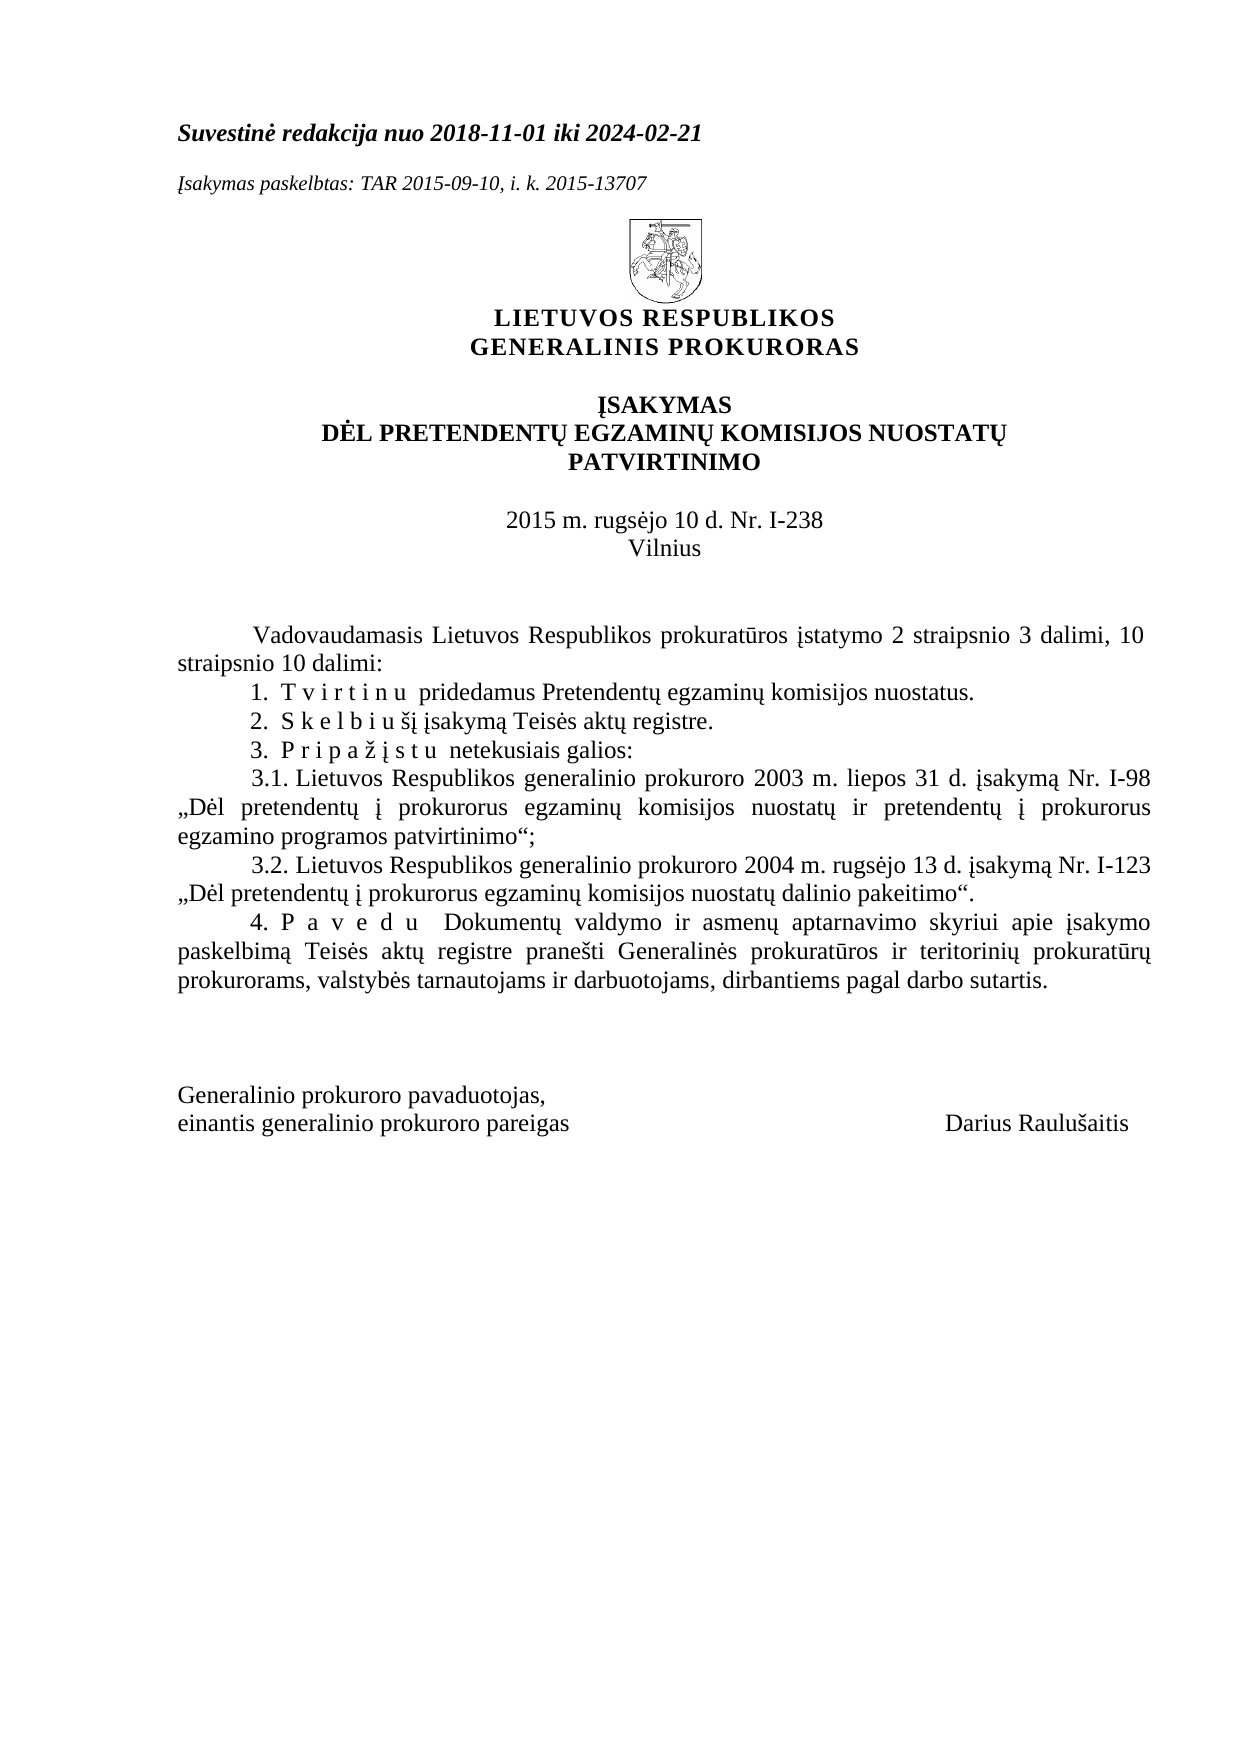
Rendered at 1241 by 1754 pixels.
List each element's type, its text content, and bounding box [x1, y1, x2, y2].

text PATVIRTINIMO [177, 447, 1152, 476]
text 3. P r i p a ž į s t u netekusiais galios: [177, 735, 1152, 763]
text 3.2. Lietuvos Respublikos generalinio prokuroro 2004 m. rugsėjo 13 d. įsakymą Nr. I-123 „Dėl pretendentų į prokurorus egzaminų komisijos nuostatų dalinio pakeitimo“. [177, 850, 1152, 907]
text 4. P a v e d u Dokumentų valdymo ir asmenų aptarnavimo skyriui apie įsakymo paskelbimą Teisės aktų registre pranešti Generalinės prokuratūros ir teritorinių prokuratūrų prokurorams, valstybės tarnautojams ir darbuotojams, dirbantiems pagal darbo sutartis. [177, 907, 1152, 993]
text 2. S k e l b i u šį įsakymą Teisės aktų registre. [177, 706, 1152, 735]
text 1. T v i r t i n u pridedamus Pretendentų egzaminų komisijos nuostatus. [177, 677, 1152, 706]
text Generalinio prokuroro pavaduotojas, [177, 1080, 1152, 1108]
text ĮSAKYMAS [177, 390, 1152, 418]
text Vilnius [177, 533, 1152, 562]
text LIETUVOS RESPUBLIKOS [177, 303, 1152, 332]
text einantis generalinio prokuroro pareigas Darius Raulušaitis [177, 1108, 1152, 1137]
text Suvestinė redakcija nuo 2018-11-01 iki 2024-02-21 [177, 118, 1152, 147]
text 2015 m. rugsėjo 10 d. Nr. I-238 [177, 505, 1152, 533]
text 3.1. Lietuvos Respublikos generalinio prokuroro 2003 m. liepos 31 d. įsakymą Nr. I-98 „Dėl pretendentų į prokurorus egzaminų komisijos nuostatų ir pretendentų į prokurorus egzamino programos patvirtinimo“; [177, 763, 1152, 850]
text Vadovaudamasis Lietuvos Respublikos prokuratūros įstatymo 2 straipsnio 3 dalimi, 10 straipsnio 10 dalimi: [177, 620, 1152, 677]
text Įsakymas paskelbtas: TAR 2015-09-10, i. k. 2015-13707 [177, 171, 1152, 195]
text DĖL PRETENDENTŲ EGZAMINŲ KOMISIJOS NUOSTATŲ [177, 418, 1152, 447]
text GENERALINIS PROKURORAS [177, 332, 1152, 361]
